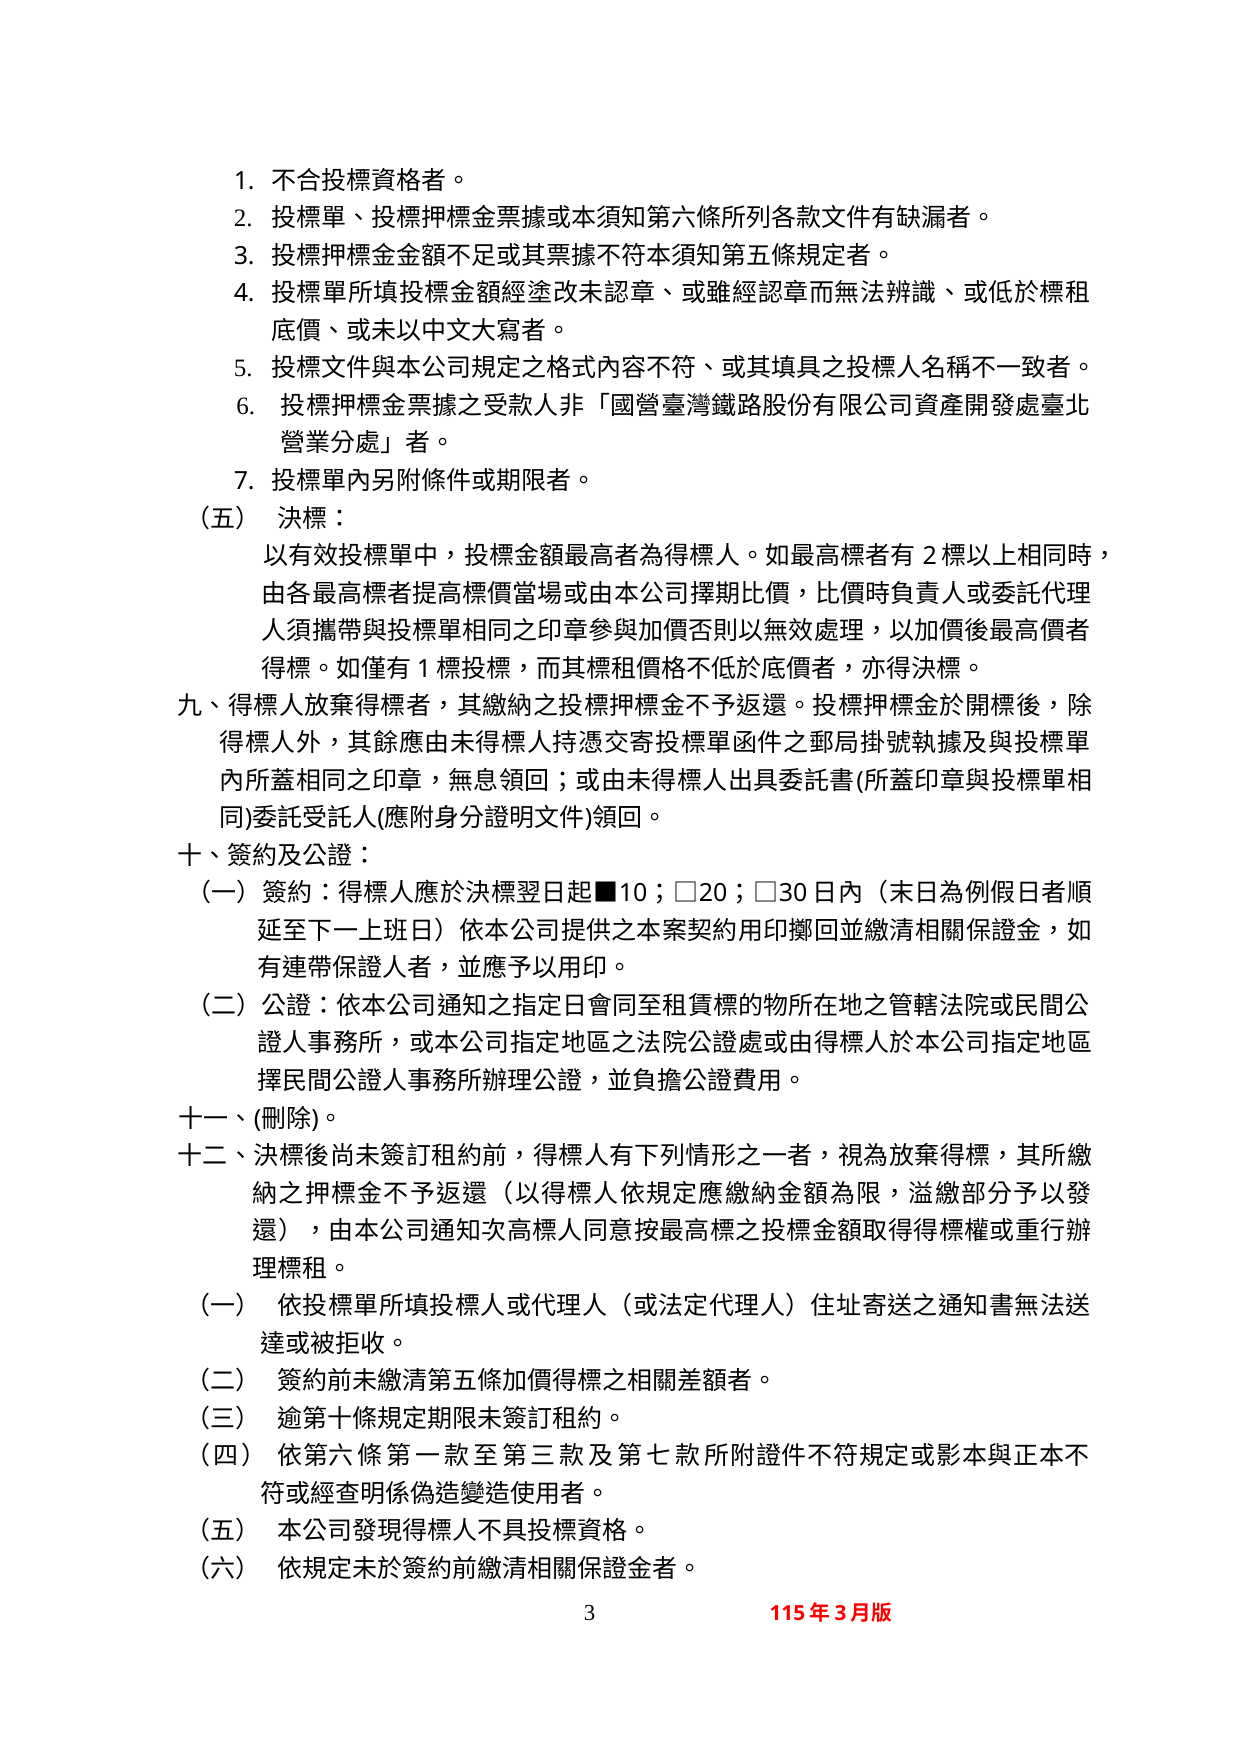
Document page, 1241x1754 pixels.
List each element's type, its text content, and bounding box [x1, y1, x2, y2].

list 決標： [185, 497, 1090, 534]
list 不合投標資格者。 [233, 159, 1092, 197]
text 以有效投標單中，投標金額最高者為得標人。如最高標者有2標以上相同時，由各最高標者提高標價當場或由本公司擇期比價，比價時負責人或委託代理人須攜帶與投標單相同之印章參與加價否則以無效處理，以加價後最高價者得標。如僅有1標投標，而其標租價格不低於底價者，亦得決標。 [262, 534, 1092, 684]
list 投標單所填投標金額經塗改未認章、或雖經認章而無法辨識、或低於標租底價、或未以中文大寫者。 [233, 272, 1092, 347]
text 十一、(刪除)。 [178, 1097, 1092, 1134]
list 投標押標金票據之受款人非「國營臺灣鐵路股份有限公司資產開發處臺北營業分處」者。 [236, 384, 1092, 459]
text 十、簽約及公證： [177, 834, 1092, 872]
list 依規定未於簽約前繳清相關保證金者。 [185, 1547, 1090, 1584]
list 投標單內另附條件或期限者。 [233, 459, 1092, 497]
list 依第六條第一款至第三款及第七款所附證件不符規定或影本與正本不符或經查明係偽造變造使用者。 [185, 1434, 1090, 1509]
list （二）公證：依本公司通知之指定日會同至租賃標的物所在地之管轄法院或民間公證人事務所，或本公司指定地區之法院公證處或由得標人於本公司指定地區擇民間公證人事務所辦理公證，並負擔公證費用。 [186, 984, 1092, 1097]
list 依投標單所填投標人或代理人（或法定代理人）住址寄送之通知書無法送達或被拒收。 [185, 1284, 1090, 1359]
text 十二、決標後尚未簽訂租約前，得標人有下列情形之一者，視為放棄得標，其所繳納之押標金不予返還（以得標人依規定應繳納金額為限，溢繳部分予以發還），由本公司通知次高標人同意按最高標之投標金額取得得標權或重行辦理標租。 [177, 1134, 1092, 1284]
list 逾第十條規定期限未簽訂租約。 [185, 1397, 1090, 1434]
list （一）簽約：得標人應於決標翌日起■10；□20；□30日內（末日為例假日者順延至下一上班日）依本公司提供之本案契約用印擲回並繳清相關保證金，如有連帶保證人者，並應予以用印。 [186, 872, 1092, 984]
list 本公司發現得標人不具投標資格。 [185, 1509, 1090, 1547]
list 投標文件與本公司規定之格式內容不符、或其填具之投標人名稱不一致者。 [233, 347, 1092, 384]
list 簽約前未繳清第五條加價得標之相關差額者。 [185, 1359, 1090, 1397]
text 九、得標人放棄得標者，其繳納之投標押標金不予返還。投標押標金於開標後，除得標人外，其餘應由未得標人持憑交寄投標單函件之郵局掛號執據及與投標單內所蓋相同之印章，無息領回；或由未得標人出具委託書(所蓋印章與投標單相同)委託受託人(應附身分證明文件)領回。 [177, 684, 1092, 834]
list 投標單、投標押標金票據或本須知第六條所列各款文件有缺漏者。 [233, 197, 1092, 234]
list 投標押標金金額不足或其票據不符本須知第五條規定者。 [233, 234, 1092, 272]
